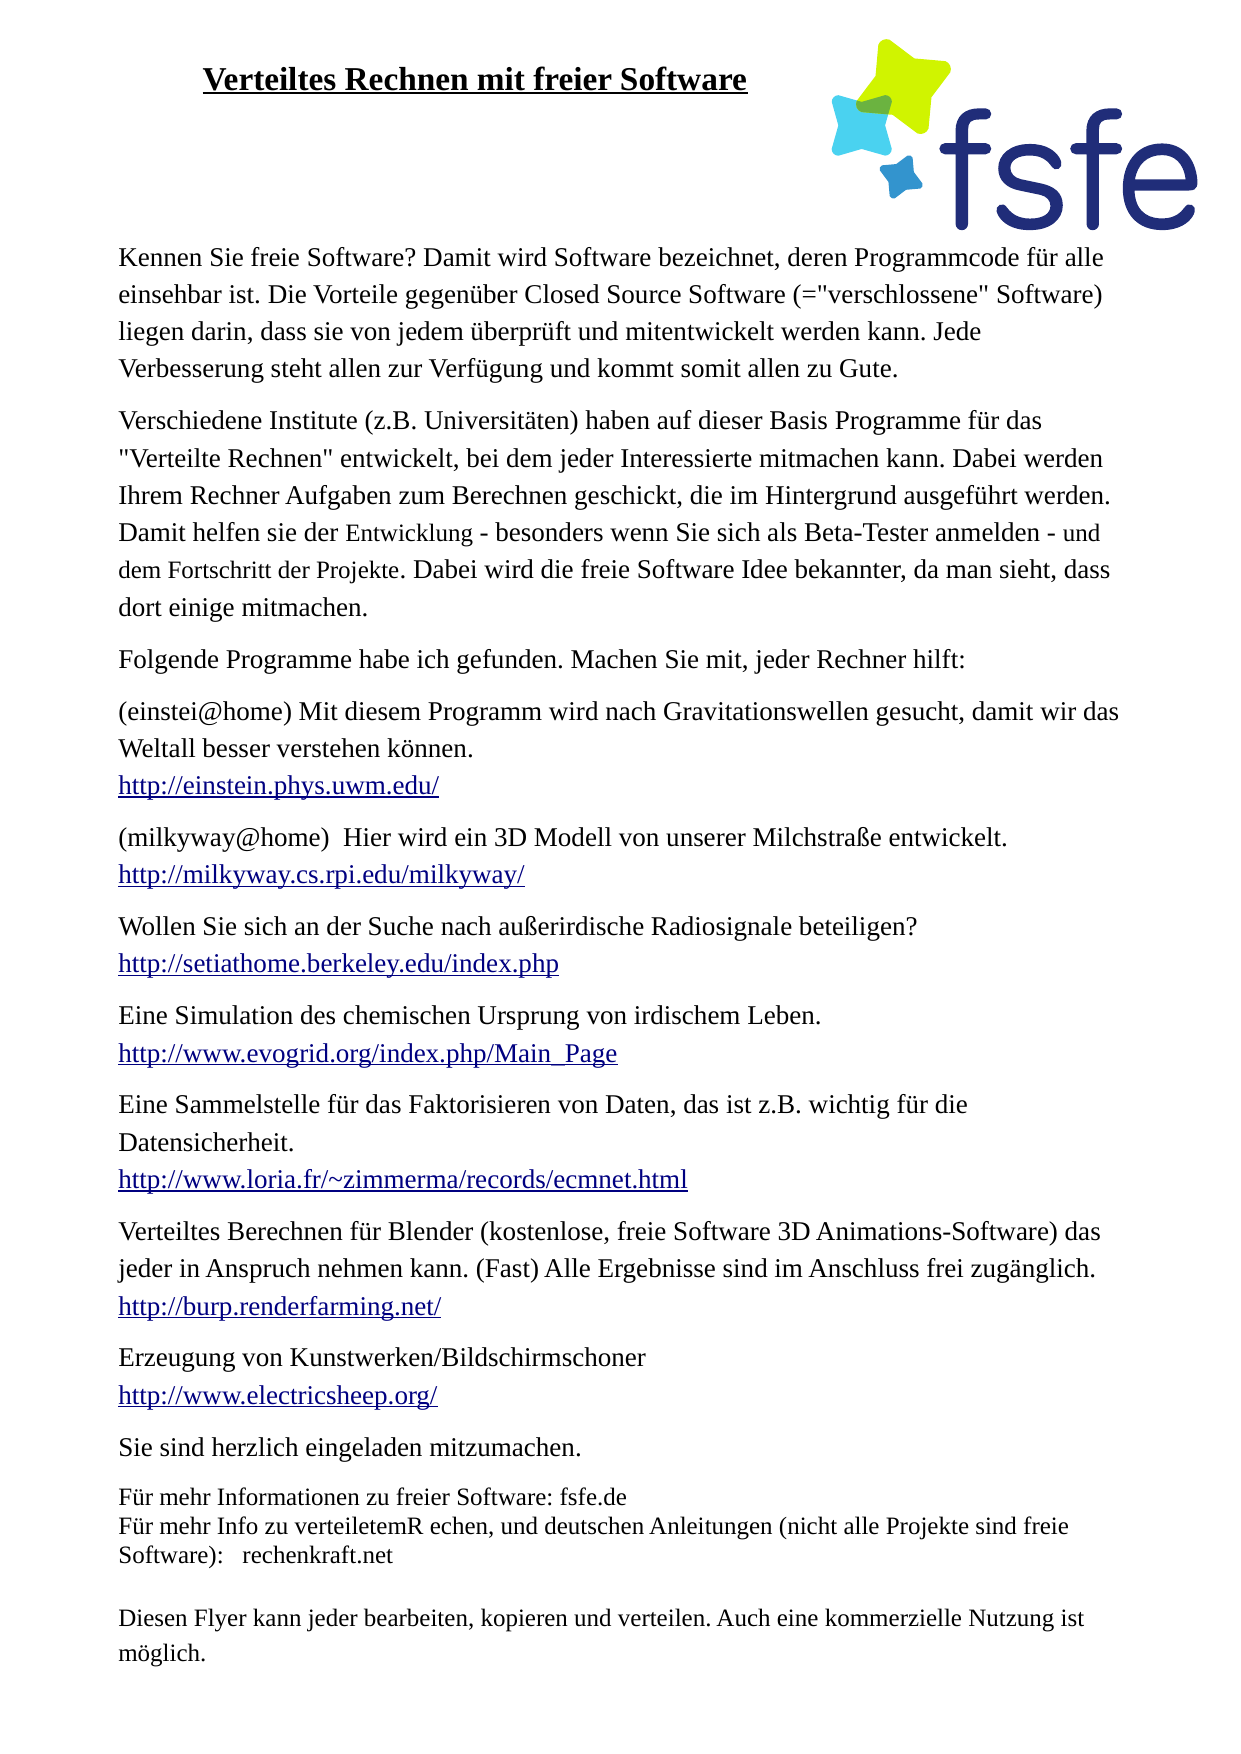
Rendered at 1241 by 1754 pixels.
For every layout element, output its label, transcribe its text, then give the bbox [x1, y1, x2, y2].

text [933, 59, 1122, 97]
text Eine Simulation des chemischen Ursprung von irdischem Leben. http://www.evogrid.org/index.php/Main_Page [118, 999, 1122, 1068]
text Wollen Sie sich an der Suche nach außerirdische Radiosignale beteiligen? http://setiathome.berkeley.edu/index.php [118, 910, 1122, 979]
text Folgende Programme habe ich gefunden. Machen Sie mit, jeder Rechner hilft: [118, 643, 1122, 674]
text Verschiedene Institute (z.B. Universitäten) haben auf dieser Basis Programme für das "Verteilte Rechnen" entwickelt, bei dem jeder Interessierte mitmachen kann. Dabei werden Ihrem Rechner Aufgaben zum Berechnen geschickt, die im Hintergrund ausgeführt werden. Damit helfen sie der Entwicklung - besonders wenn Sie sich als Beta-Tester anmelden - und dem Fortschritt der Projekte. Dabei wird die freie Software Idee bekannter, da man sieht, dass dort einige mitmachen. [118, 404, 1122, 622]
text Erzeugung von Kunstwerken/Bildschirmschoner http://www.electricsheep.org/ [118, 1341, 1122, 1410]
text Eine Sammelstelle für das Faktorisieren von Daten, das ist z.B. wichtig für die Datensicherheit. http://www.loria.fr/~zimmerma/records/ecmnet.html [118, 1088, 1122, 1194]
text Verteiltes Berechnen für Blender (kostenlose, freie Software 3D Animations-Software) das jeder in Anspruch nehmen kann. (Fast) Alle Ergebnisse sind im Anschluss frei zugänglich. http://burp.renderfarming.net/ [118, 1215, 1122, 1321]
text Für mehr Informationen zu freier Software: fsfe.de Für mehr Info zu verteiletemR echen, und deutschen Anleitungen (nicht alle Projekte sind freie Software): rechenkraft.net [118, 1482, 1122, 1569]
text Verteiltes Rechnen mit freier Software [118, 59, 876, 97]
text (milkyway@home) Hier wird ein 3D Modell von unserer Milchstraße entwickelt. http://milkyway.cs.rpi.edu/milkyway/ [118, 821, 1122, 889]
text Sie sind herzlich eingeladen mitzumachen. [118, 1431, 1122, 1462]
text (einstei@home) Mit diesem Programm wird nach Gravitationswellen gesucht, damit wir das Weltall besser verstehen können. http://einstein.phys.uwm.edu/ [118, 694, 1122, 800]
text Kennen Sie freie Software? Damit wird Software bezeichnet, deren Programmcode für alle einsehbar ist. Die Vorteile gegenüber Closed Source Software (="verschlossene" Software) liegen darin, dass sie von jedem überprüft und mitentwickelt werden kann. Jede Verbesserung steht allen zur Verfügung und kommt somit allen zu Gute. [118, 241, 1122, 384]
text Diesen Flyer kann jeder bearbeiten, kopieren und verteilen. Auch eine kommerzielle Nutzung ist möglich. [118, 1569, 1122, 1666]
